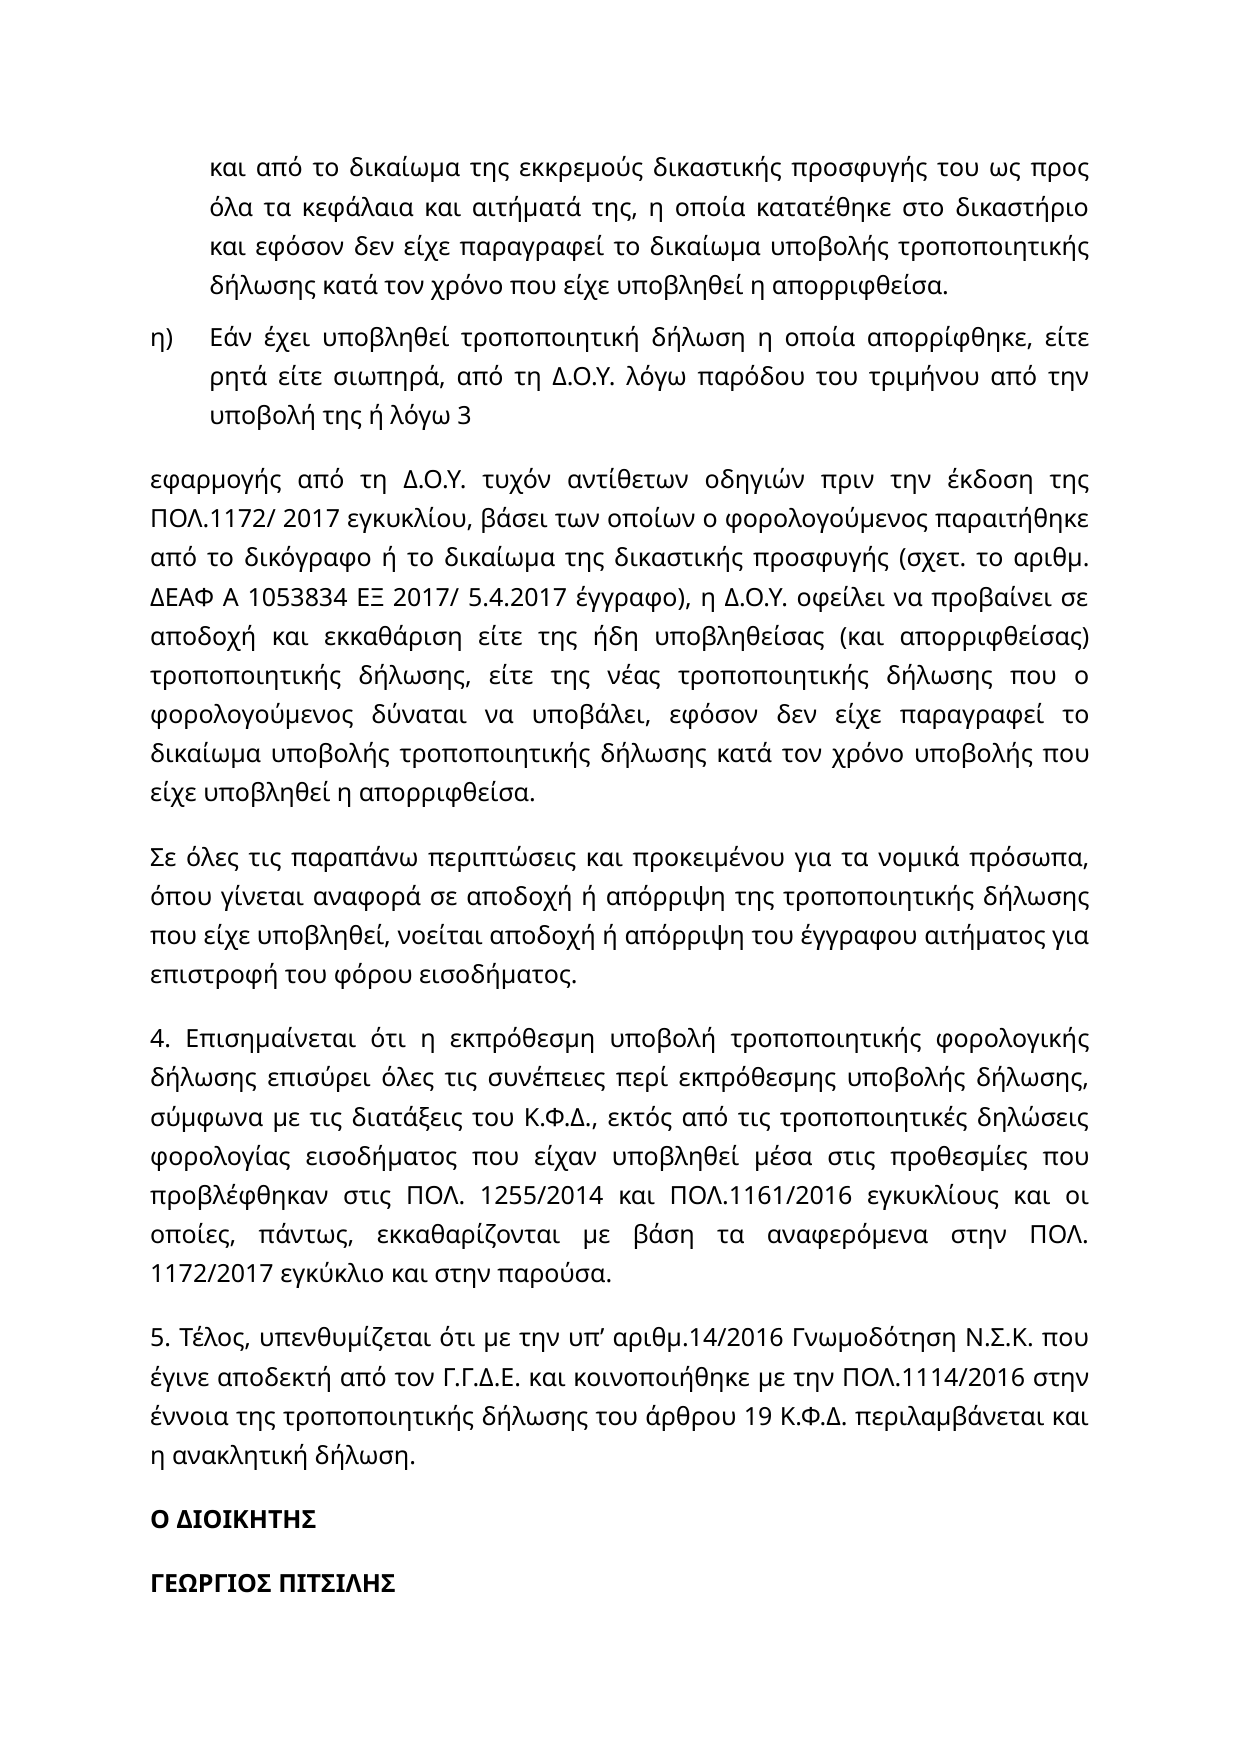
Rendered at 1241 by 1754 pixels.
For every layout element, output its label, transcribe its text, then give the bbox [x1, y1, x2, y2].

text ΓΕΩΡΓΙΟΣ ΠΙΤΣΙΛΗΣ [150, 1566, 1090, 1600]
list η) Εάν έχει υποβληθεί τροποποιητική δήλωση η οποία απορρίφθηκε, είτε ρητά είτε σιωπηρά, από τη Δ.Ο.Υ. λόγω παρόδου του τριμήνου από την υποβολή της ή λόγω 3 [150, 319, 1090, 432]
text Σε όλες τις παραπάνω περιπτώσεις και προκειμένου για τα νομικά πρόσωπα, όπου γίνεται αναφορά σε αποδοχή ή απόρριψη της τροποποιητικής δήλωσης που είχε υποβληθεί, νοείται αποδοχή ή απόρριψη του έγγραφου αιτήματος για επιστροφή του φόρου εισοδήματος. [150, 839, 1090, 991]
text 5. Τέλος, υπενθυμίζεται ότι με την υπ’ αριθμ.14/2016 Γνωμοδότηση Ν.Σ.Κ. που έγινε αποδεκτή από τον Γ.Γ.Δ.Ε. και κοινοποιήθηκε με την ΠΟΛ.1114/2016 στην έννοια της τροποποιητικής δήλωσης του άρθρου 19 Κ.Φ.Δ. περιλαμβάνεται και η ανακλητική δήλωση. [150, 1320, 1090, 1472]
text Ο ΔΙΟΙΚΗΤΗΣ [150, 1502, 1090, 1536]
text εφαρμογής από τη Δ.Ο.Υ. τυχόν αντίθετων οδηγιών πριν την έκδοση της ΠΟΛ.1172/ 2017 εγκυκλίου, βάσει των οποίων ο φορολογούμενος παραιτήθηκε από το δικόγραφο ή το δικαίωμα της δικαστικής προσφυγής (σχετ. το αριθμ. ΔΕΑΦ Α 1053834 ΕΞ 2017/ 5.4.2017 έγγραφο), η Δ.Ο.Υ. οφείλει να προβαίνει σε αποδοχή και εκκαθάριση είτε της ήδη υποβληθείσας (και απορριφθείσας) τροποποιητικής δήλωσης, είτε της νέας τροποποιητικής δήλωσης που ο φορολογούμενος δύναται να υποβάλει, εφόσον δεν είχε παραγραφεί το δικαίωμα υποβολής τροποποιητικής δήλωσης κατά τον χρόνο υποβολής που είχε υποβληθεί η απορριφθείσα. [150, 462, 1090, 809]
text 4. Επισημαίνεται ότι η εκπρόθεσμη υποβολή τροποποιητικής φορολογικής δήλωσης επισύρει όλες τις συνέπειες περί εκπρόθεσμης υποβολής δήλωσης, σύμφωνα με τις διατάξεις του Κ.Φ.Δ., εκτός από τις τροποποιητικές δηλώσεις φορολογίας εισοδήματος που είχαν υποβληθεί μέσα στις προθεσμίες που προβλέφθηκαν στις ΠΟΛ. 1255/2014 και ΠΟΛ.1161/2016 εγκυκλίους και οι οποίες, πάντως, εκκαθαρίζονται με βάση τα αναφερόμενα στην ΠΟΛ. 1172/2017 εγκύκλιο και στην παρούσα. [150, 1021, 1090, 1290]
list και από το δικαίωμα της εκκρεμούς δικαστικής προσφυγής του ως προς όλα τα κεφάλαια και αιτήματά της, η οποία κατατέθηκε στο δικαστήριο και εφόσον δεν είχε παραγραφεί το δικαίωμα υποβολής τροποποιητικής δήλωσης κατά τον χρόνο που είχε υποβληθεί η απορριφθείσα. [150, 150, 1090, 302]
